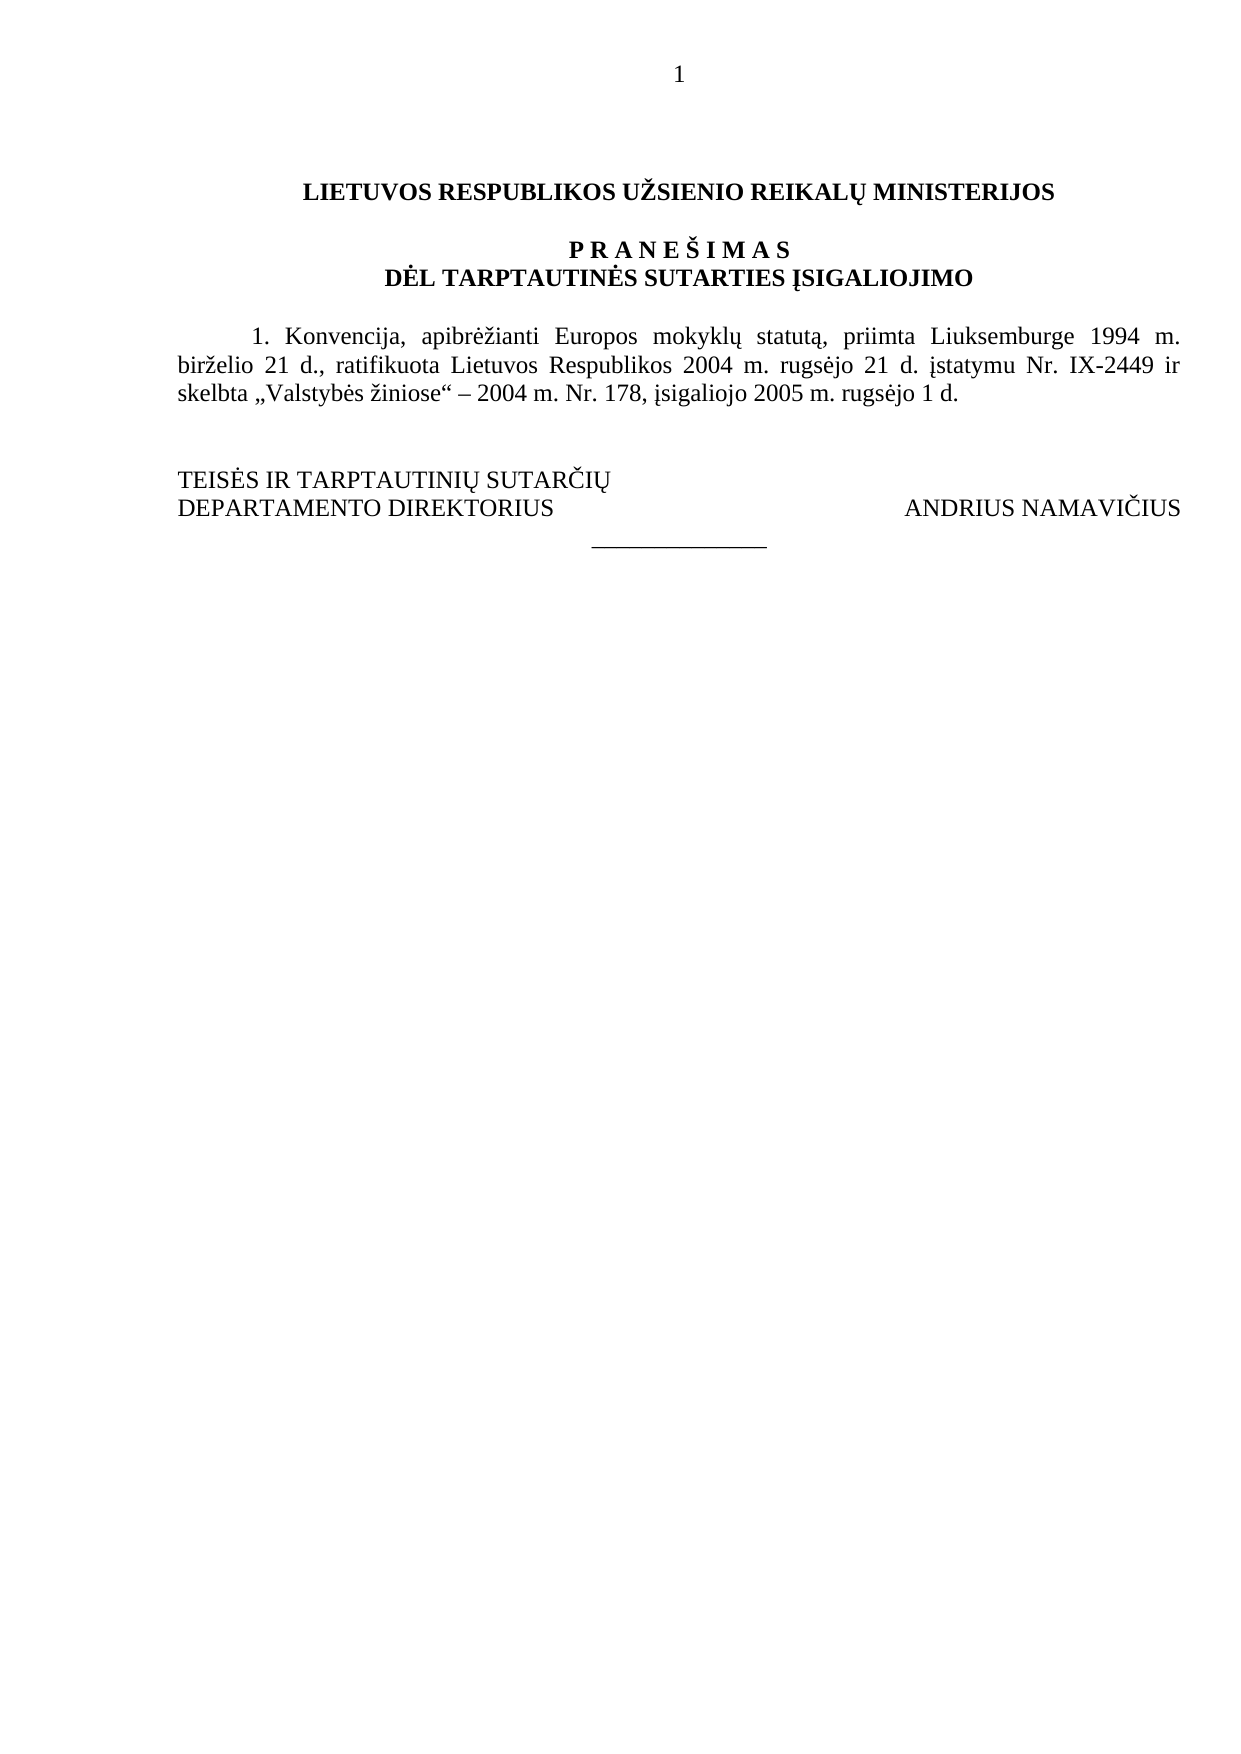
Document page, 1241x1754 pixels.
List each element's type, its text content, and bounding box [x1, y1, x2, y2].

text 1. Konvencija, apibrėžianti Europos mokyklų statutą, priimta Liuksemburge 1994 m. birželio 21 d., ratifikuota Lietuvos Respublikos 2004 m. rugsėjo 21 d. įstatymu Nr. IX-2449 ir skelbta „Valstybės žiniose“ – 2004 m. Nr. 178, įsigaliojo 2005 m. rugsėjo 1 d. [177, 321, 1181, 407]
text P R A N E Š I M A S [177, 235, 1181, 263]
text TEISĖS IR TARPTAUTINIŲ SUTARČIŲ [177, 465, 1181, 493]
text ______________ [177, 522, 1181, 551]
text LIETUVOS RESPUBLIKOS UŽSIENIO REIKALŲ MINISTERIJOS [177, 177, 1181, 206]
text DĖL TARPTAUTINĖS SUTARTIES ĮSIGALIOJIMO [177, 263, 1181, 292]
text DEPARTAMENTO DIREKTORIUS ANDRIUS NAMAVIČIUS [177, 493, 1181, 522]
